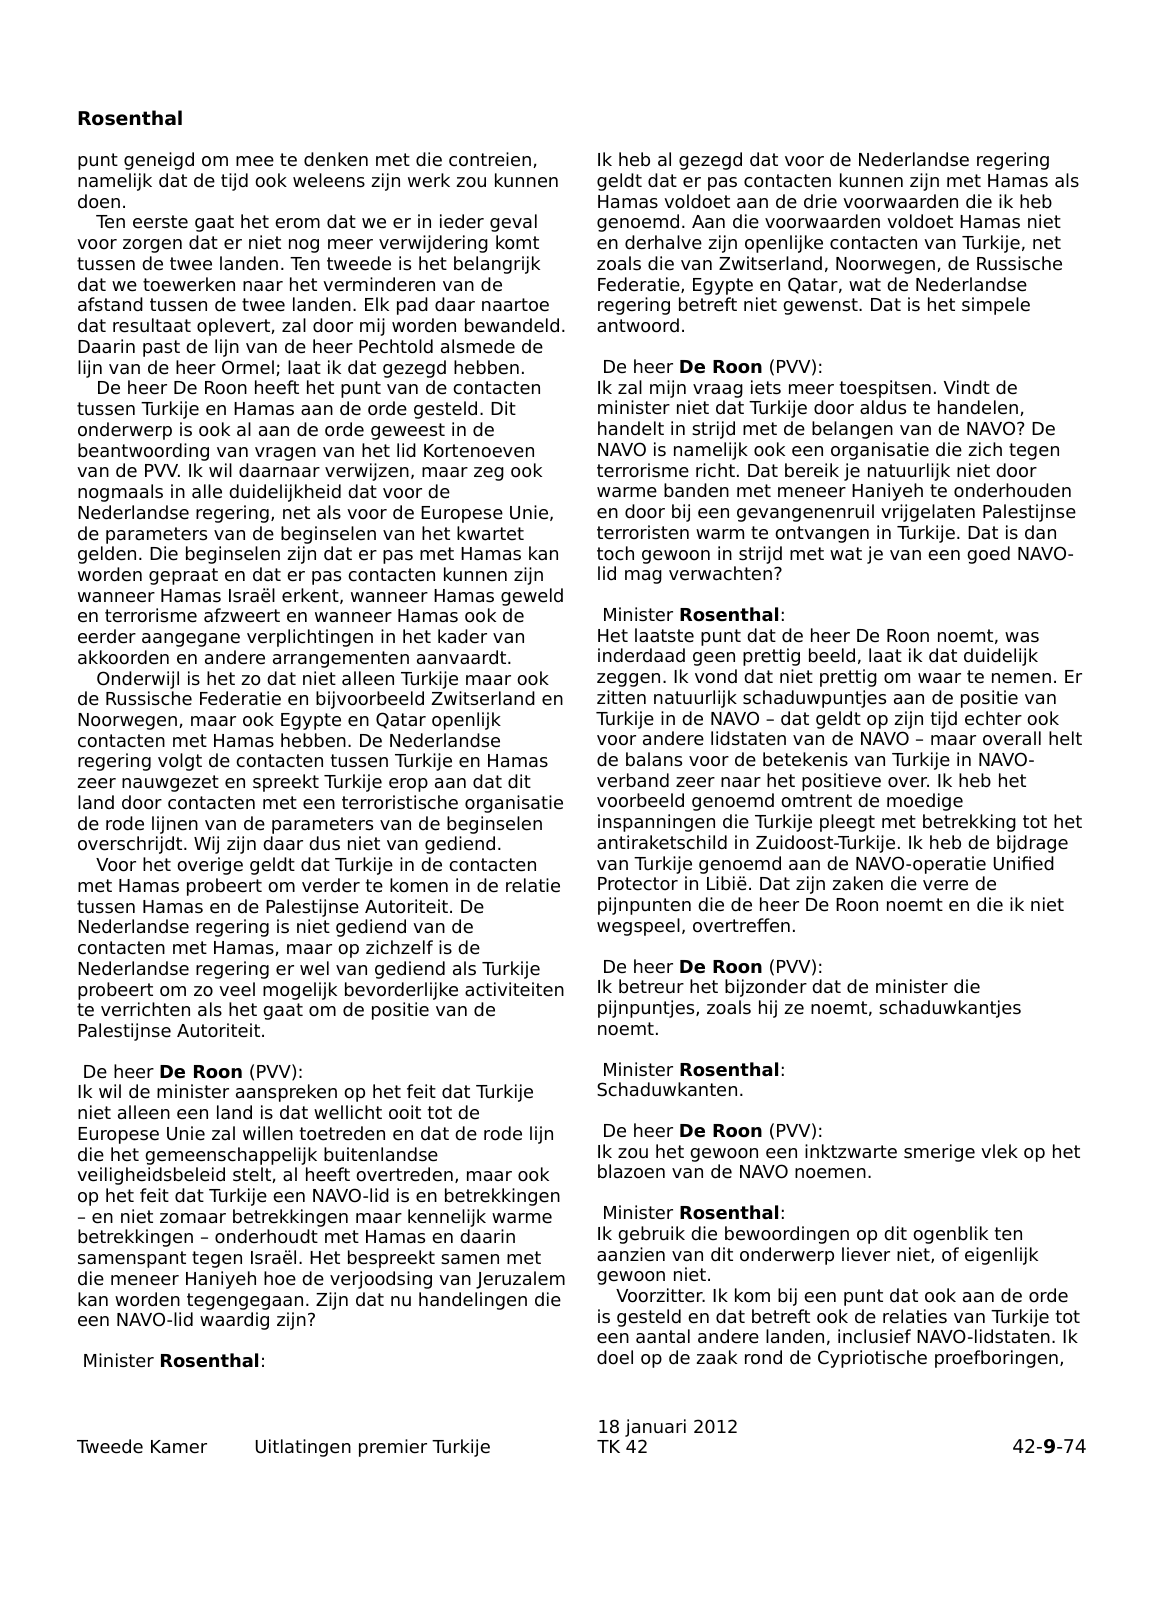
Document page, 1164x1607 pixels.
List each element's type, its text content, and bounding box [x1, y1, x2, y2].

text Ik heb al gezegd dat voor de Nederlandse regering geldt dat er pas contacten kunnen zijn met Hamas als Hamas voldoet aan de drie voorwaarden die ik heb genoemd. Aan die voorwaarden voldoet Hamas niet en derhalve zijn openlijke contacten van Turkije, net zoals die van Zwitserland, Noorwegen, de Russische Federatie, Egypte en Qatar, wat de Nederlandse regering betreft niet gewenst. Dat is het simpele antwoord. [596, 150, 1087, 337]
text De heer De Roon (PVV): [596, 1121, 1087, 1142]
text Ik zou het gewoon een inktzwarte smerige vlek op het blazoen van de NAVO noemen. [596, 1142, 1087, 1183]
text Ik wil de minister aanspreken op het feit dat Turkije niet alleen een land is dat wellicht ooit tot de Europese Unie zal willen toetreden en dat de rode lijn die het gemeenschappelijk buitenlandse veiligheidsbeleid stelt, al heeft overtreden, maar ook op het feit dat Turkije een NAVO-lid is en betrekkingen – en niet zomaar betrekkingen maar kennelijk warme betrekkingen – onderhoudt met Hamas en daarin samenspant tegen Israël. Het bespreekt samen met die meneer Haniyeh hoe de verjoodsing van Jeruzalem kan worden tegengegaan. Zijn dat nu handelingen die een NAVO-lid waardig zijn? [77, 1082, 567, 1331]
text Onderwijl is het zo dat niet alleen Turkije maar ook de Russische Federatie en bijvoorbeeld Zwitserland en Noorwegen, maar ook Egypte en Qatar openlijk contacten met Hamas hebben. De Nederlandse regering volgt de contacten tussen Turkije en Hamas zeer nauwgezet en spreekt Turkije erop aan dat dit land door contacten met een terroristische organisatie de rode lijnen van de parameters van de beginselen overschrijdt. Wij zijn daar dus niet van gediend. [77, 668, 567, 855]
text Het laatste punt dat de heer De Roon noemt, was inderdaad geen prettig beeld, laat ik dat duidelijk zeggen. Ik vond dat niet prettig om waar te nemen. Er zitten natuurlijk schaduwpuntjes aan de positie van Turkije in de NAVO – dat geldt op zijn tijd echter ook voor andere lidstaten van de NAVO – maar overall helt de balans voor de betekenis van Turkije in NAVO-verband zeer naar het positieve over. Ik heb het voorbeeld genoemd omtrent de moedige inspanningen die Turkije pleegt met betrekking tot het antiraketschild in Zuidoost-Turkije. Ik heb de bijdrage van Turkije genoemd aan de NAVO-operatie Unified Protector in Libië. Dat zijn zaken die verre de pijnpunten die de heer De Roon noemt en die ik niet wegspeel, overtreffen. [596, 626, 1087, 936]
text De heer De Roon (PVV): [596, 956, 1087, 977]
text Minister Rosenthal: [596, 605, 1087, 626]
text Minister Rosenthal: [77, 1351, 567, 1372]
text Minister Rosenthal: [596, 1059, 1087, 1080]
text Schaduwkanten. [596, 1080, 1087, 1101]
text Minister Rosenthal: [596, 1203, 1087, 1224]
text De heer De Roon heeft het punt van de contacten tussen Turkije en Hamas aan de orde gesteld. Dit onderwerp is ook al aan de orde geweest in de beantwoording van vragen van het lid Kortenoeven van de PVV. Ik wil daarnaar verwijzen, maar zeg ook nogmaals in alle duidelijkheid dat voor de Nederlandse regering, net als voor de Europese Unie, de parameters van de beginselen van het kwartet gelden. Die beginselen zijn dat er pas met Hamas kan worden gepraat en dat er pas contacten kunnen zijn wanneer Hamas Israël erkent, wanneer Hamas geweld en terrorisme afzweert en wanneer Hamas ook de eerder aangegane verplichtingen in het kader van akkoorden en andere arrangementen aanvaardt. [77, 378, 567, 668]
text Ten eerste gaat het erom dat we er in ieder geval voor zorgen dat er niet nog meer verwijdering komt tussen de twee landen. Ten tweede is het belangrijk dat we toewerken naar het verminderen van de afstand tussen de twee landen. Elk pad daar naartoe dat resultaat oplevert, zal door mij worden bewandeld. Daarin past de lijn van de heer Pechtold alsmede de lijn van de heer Ormel; laat ik dat gezegd hebben. [77, 212, 567, 378]
text Voorzitter. Ik kom bij een punt dat ook aan de orde is gesteld en dat betreft ook de relaties van Turkije tot een aantal andere landen, inclusief NAVO-lidstaten. Ik doel op de zaak rond de Cypriotische proefboringen, [596, 1286, 1087, 1369]
text Ik zal mijn vraag iets meer toespitsen. Vindt de minister niet dat Turkije door aldus te handelen, handelt in strijd met de belangen van de NAVO? De NAVO is namelijk ook een organisatie die zich tegen terrorisme richt. Dat bereik je natuurlijk niet door warme banden met meneer Haniyeh te onderhouden en door bij een gevangenenruil vrijgelaten Palestijnse terroristen warm te ontvangen in Turkije. Dat is dan toch gewoon in strijd met wat je van een goed NAVO-lid mag verwachten? [596, 377, 1087, 585]
text De heer De Roon (PVV): [596, 357, 1087, 377]
text Voor het overige geldt dat Turkije in de contacten met Hamas probeert om verder te komen in de relatie tussen Hamas en de Palestijnse Autoriteit. De Nederlandse regering is niet gediend van de contacten met Hamas, maar op zichzelf is de Nederlandse regering er wel van gediend als Turkije probeert om zo veel mogelijk bevorderlijke activiteiten te verrichten als het gaat om de positie van de Palestijnse Autoriteit. [77, 855, 567, 1042]
text punt geneigd om mee te denken met die contreien, namelijk dat de tijd ook weleens zijn werk zou kunnen doen. [77, 150, 567, 212]
text Ik gebruik die bewoordingen op dit ogenblik ten aanzien van dit onderwerp liever niet, of eigenlijk gewoon niet. [596, 1224, 1087, 1286]
text Ik betreur het bijzonder dat de minister die pijnpuntjes, zoals hij ze noemt, schaduwkantjes noemt. [596, 977, 1087, 1039]
text De heer De Roon (PVV): [77, 1062, 567, 1082]
